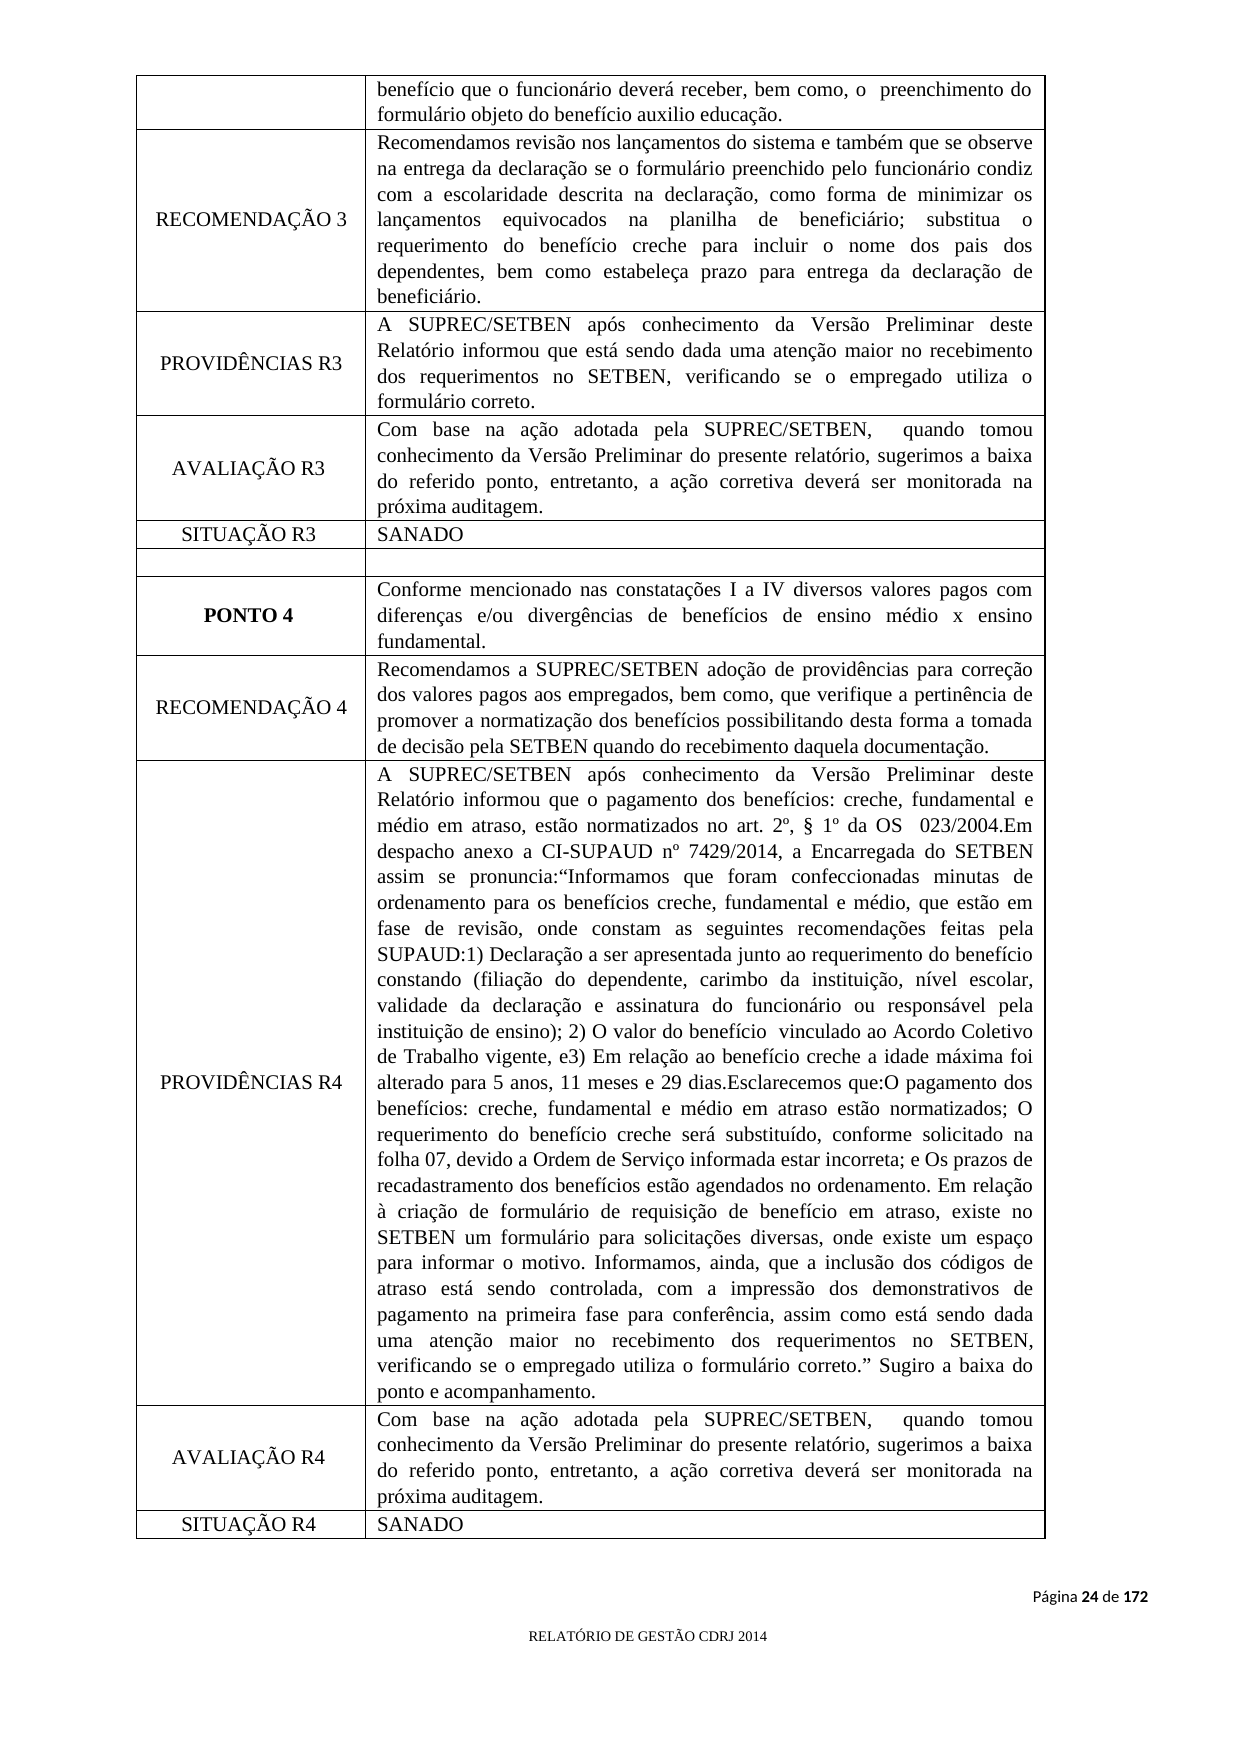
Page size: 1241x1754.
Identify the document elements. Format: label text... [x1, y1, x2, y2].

table_cell A SUPREC/SETBEN após conhecimento da Versão Preliminar deste Relatório informou que o pagamento dos benefícios: creche, fundamental e médio em atraso, estão normatizados no art. 2º, § 1º da OS 023/2004.Em despacho anexo a CI-SUPAUD nº 7429/2014, a Encarregada do SETBEN assim se pronuncia:“Informamos que foram confeccionadas minutas de ordenamento para os benefícios creche, fundamental e médio, que estão em fase de revisão, onde constam as seguintes recomendações feitas pela SUPAUD:1) Declaração a ser apresentada junto ao requerimento do benefício constando (filiação do dependente, carimbo da instituição, nível escolar, validade da declaração e assinatura do funcionário ou responsável pela instituição de ensino); 2) O valor do benefício vinculado ao Acordo Coletivo de Trabalho vigente, e3) Em relação ao benefício creche a idade máxima foi alterado para 5 anos, 11 meses e 29 dias.Esclarecemos que:O pagamento dos benefícios: creche, fundamental e médio em atraso estão normatizados; O requerimento do benefício creche será substituído, conforme solicitado na folha 07, devido a Ordem de Serviço informada estar incorreta; e Os prazos de recadastramento dos benefícios estão agendados no ordenamento. Em relação à criação de formulário de requisição de benefício em atraso, existe no SETBEN um formulário para solicitações diversas, onde existe um espaço para informar o motivo. Informamos, ainda, que a inclusão dos códigos de atraso está sendo controlada, com a impressão dos demonstrativos de pagamento na primeira fase para conferência, assim como está sendo dada uma atenção maior no recebimento dos requerimentos no SETBEN, verificando se o empregado utiliza o formulário correto.” Sugiro a baixa do ponto e acompanhamento. [366, 761, 1044, 1405]
table_cell PROVIDÊNCIAS R4 [137, 761, 365, 1405]
table_cell Com base na ação adotada pela SUPREC/SETBEN, quando tomou conhecimento da Versão Preliminar do presente relatório, sugerimos a baixa do referido ponto, entretanto, a ação corretiva deverá ser monitorada na próxima auditagem. [366, 416, 1044, 520]
table_cell PROVIDÊNCIAS R3 [137, 312, 365, 415]
table_cell [137, 549, 365, 576]
table_cell SANADO [366, 521, 1044, 548]
table_cell SITUAÇÃO R3 [137, 521, 365, 548]
table_cell Com base na ação adotada pela SUPREC/SETBEN, quando tomou conhecimento da Versão Preliminar do presente relatório, sugerimos a baixa do referido ponto, entretanto, a ação corretiva deverá ser monitorada na próxima auditagem. [366, 1406, 1044, 1510]
table_cell Recomendamos revisão nos lançamentos do sistema e também que se observe na entrega da declaração se o formulário preenchido pelo funcionário condiz com a escolaridade descrita na declaração, como forma de minimizar os lançamentos equivocados na planilha de beneficiário; substitua o requerimento do benefício creche para incluir o nome dos pais dos dependentes, bem como estabeleça prazo para entrega da declaração de beneficiário. [366, 130, 1044, 311]
table_cell RECOMENDAÇÃO 4 [137, 656, 365, 760]
table_cell AVALIAÇÃO R4 [137, 1406, 365, 1510]
table_cell SANADO [366, 1511, 1044, 1538]
table_cell A SUPREC/SETBEN após conhecimento da Versão Preliminar deste Relatório informou que está sendo dada uma atenção maior no recebimento dos requerimentos no SETBEN, verificando se o empregado utiliza o formulário correto. [366, 312, 1044, 415]
table_cell [137, 76, 365, 128]
table_cell AVALIAÇÃO R3 [137, 416, 365, 520]
table_cell benefício que o funcionário deverá receber, bem como, o preenchimento do formulário objeto do benefício auxilio educação. [366, 76, 1044, 128]
table_cell SITUAÇÃO R4 [137, 1511, 365, 1538]
table_cell Conforme mencionado nas constatações I a IV diversos valores pagos com diferenças e/ou divergências de benefícios de ensino médio x ensino fundamental. [366, 577, 1044, 655]
table_cell PONTO 4 [137, 577, 365, 655]
table_cell [366, 549, 1044, 576]
table_cell RECOMENDAÇÃO 3 [137, 130, 365, 311]
table_cell Recomendamos a SUPREC/SETBEN adoção de providências para correção dos valores pagos aos empregados, bem como, que verifique a pertinência de promover a normatização dos benefícios possibilitando desta forma a tomada de decisão pela SETBEN quando do recebimento daquela documentação. [366, 656, 1044, 760]
